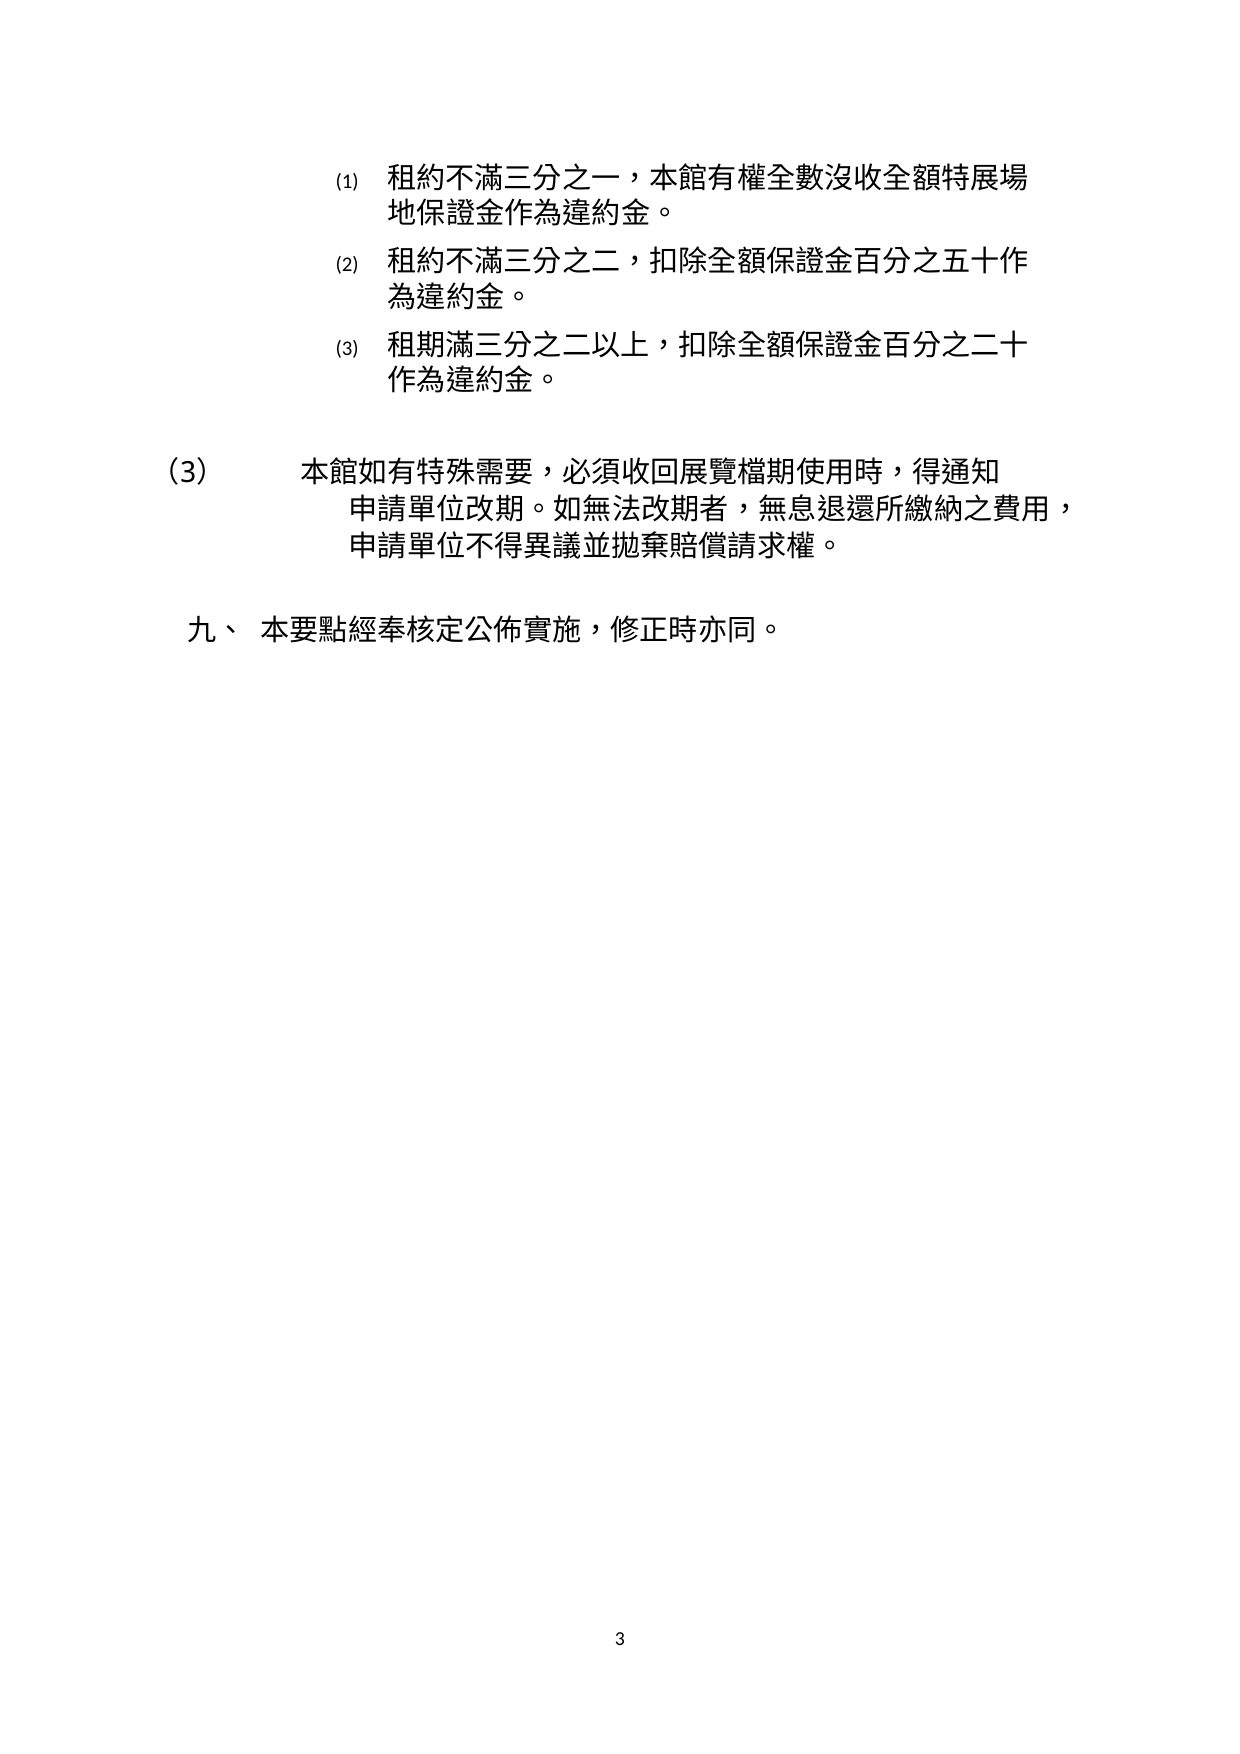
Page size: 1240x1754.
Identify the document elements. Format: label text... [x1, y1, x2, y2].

list 租約不滿三分之一，本館有權全數沒收全額特展場地保證金作為違約金。 [335, 160, 1053, 231]
list 本館如有特殊需要，必須收回展覽檔期使用時，得通知 [150, 452, 1051, 489]
text 九、 本要點經奉核定公佈實施，修正時亦同。 [187, 613, 1089, 648]
text 3 [150, 1626, 1089, 1651]
list 租約不滿三分之二，扣除全額保證金百分之五十作為違約金。 [335, 243, 1053, 314]
list 租期滿三分之二以上，扣除全額保證金百分之二十作為違約金。 [335, 327, 1053, 397]
text 申請單位改期。如無法改期者，無息退還所繳納之費用，申請單位不得異議並拋棄賠償請求權。 [348, 489, 1051, 564]
